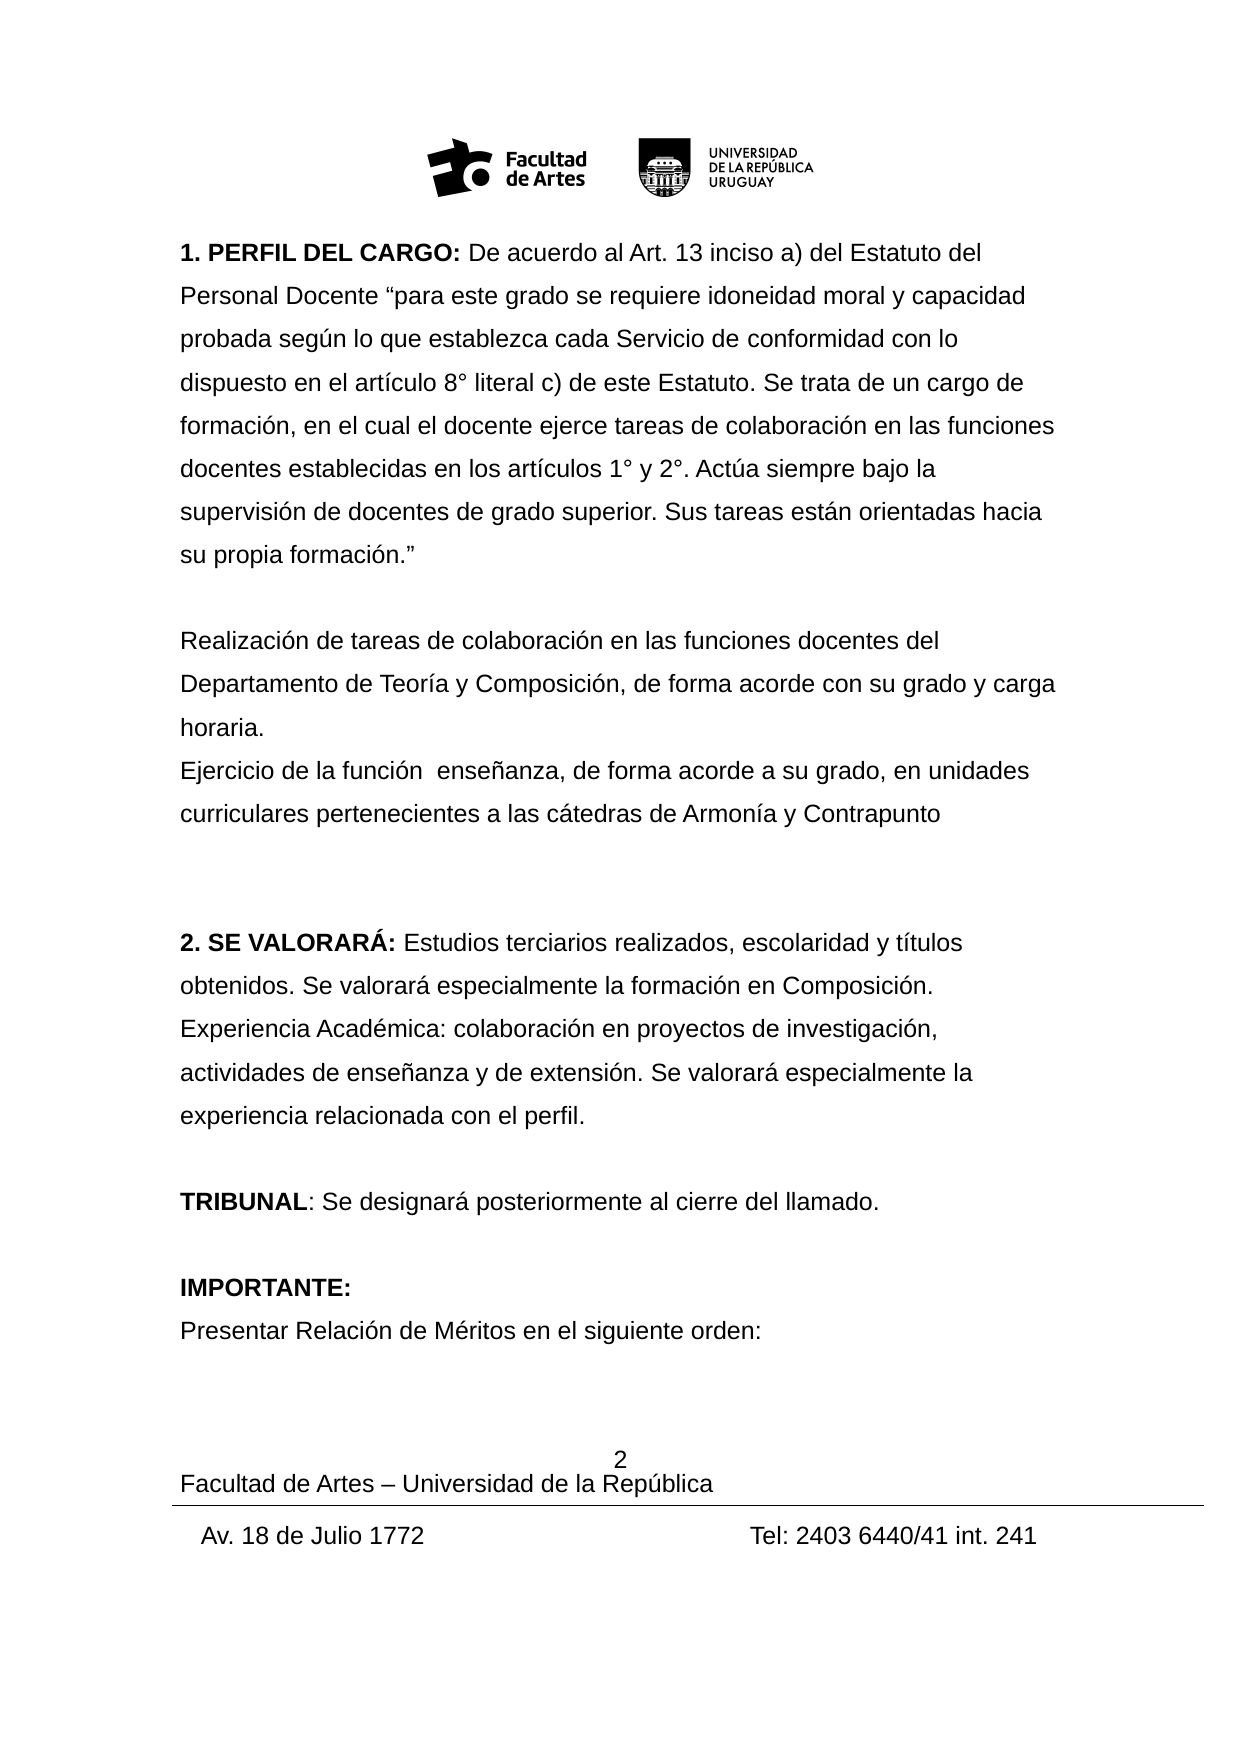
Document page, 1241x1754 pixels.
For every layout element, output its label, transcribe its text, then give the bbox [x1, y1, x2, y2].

text IMPORTANTE: [180, 1273, 1061, 1302]
picture [425, 45, 816, 223]
text TRIBUNAL: Se designará posteriormente al cierre del llamado. [180, 1187, 1061, 1216]
text 1. PERFIL DEL CARGO: De acuerdo al Art. 13 inciso a) del Estatuto del Personal Docente “para este grado se requiere idoneidad moral y capacidad probada según lo que establezca cada Servicio de conformidad con lo dispuesto en el artículo 8° literal c) de este Estatuto. Se trata de un cargo de formación, en el cual el docente ejerce tareas de colaboración en las funciones docentes establecidas en los artículos 1° y 2°. Actúa siempre bajo la supervisión de docentes de grado superior. Sus tareas están orientadas hacia su propia formación.” [180, 238, 1061, 569]
text Ejercicio de la función enseñanza, de forma acorde a su grado, en unidades curriculares pertenecientes a las cátedras de Armonía y Contrapunto [180, 756, 1061, 828]
text Presentar Relación de Méritos en el siguiente orden: [180, 1316, 1061, 1388]
text 2. SE VALORARÁ: Estudios terciarios realizados, escolaridad y títulos obtenidos. Se valorará especialmente la formación en Composición. [180, 928, 1061, 1000]
text Experiencia Académica: colaboración en proyectos de investigación, actividades de enseñanza y de extensión. Se valorará especialmente la experiencia relacionada con el perfil. [180, 1014, 1061, 1173]
text Realización de tareas de colaboración en las funciones docentes del Departamento de Teoría y Composición, de forma acorde con su grado y carga horaria. [180, 626, 1061, 741]
